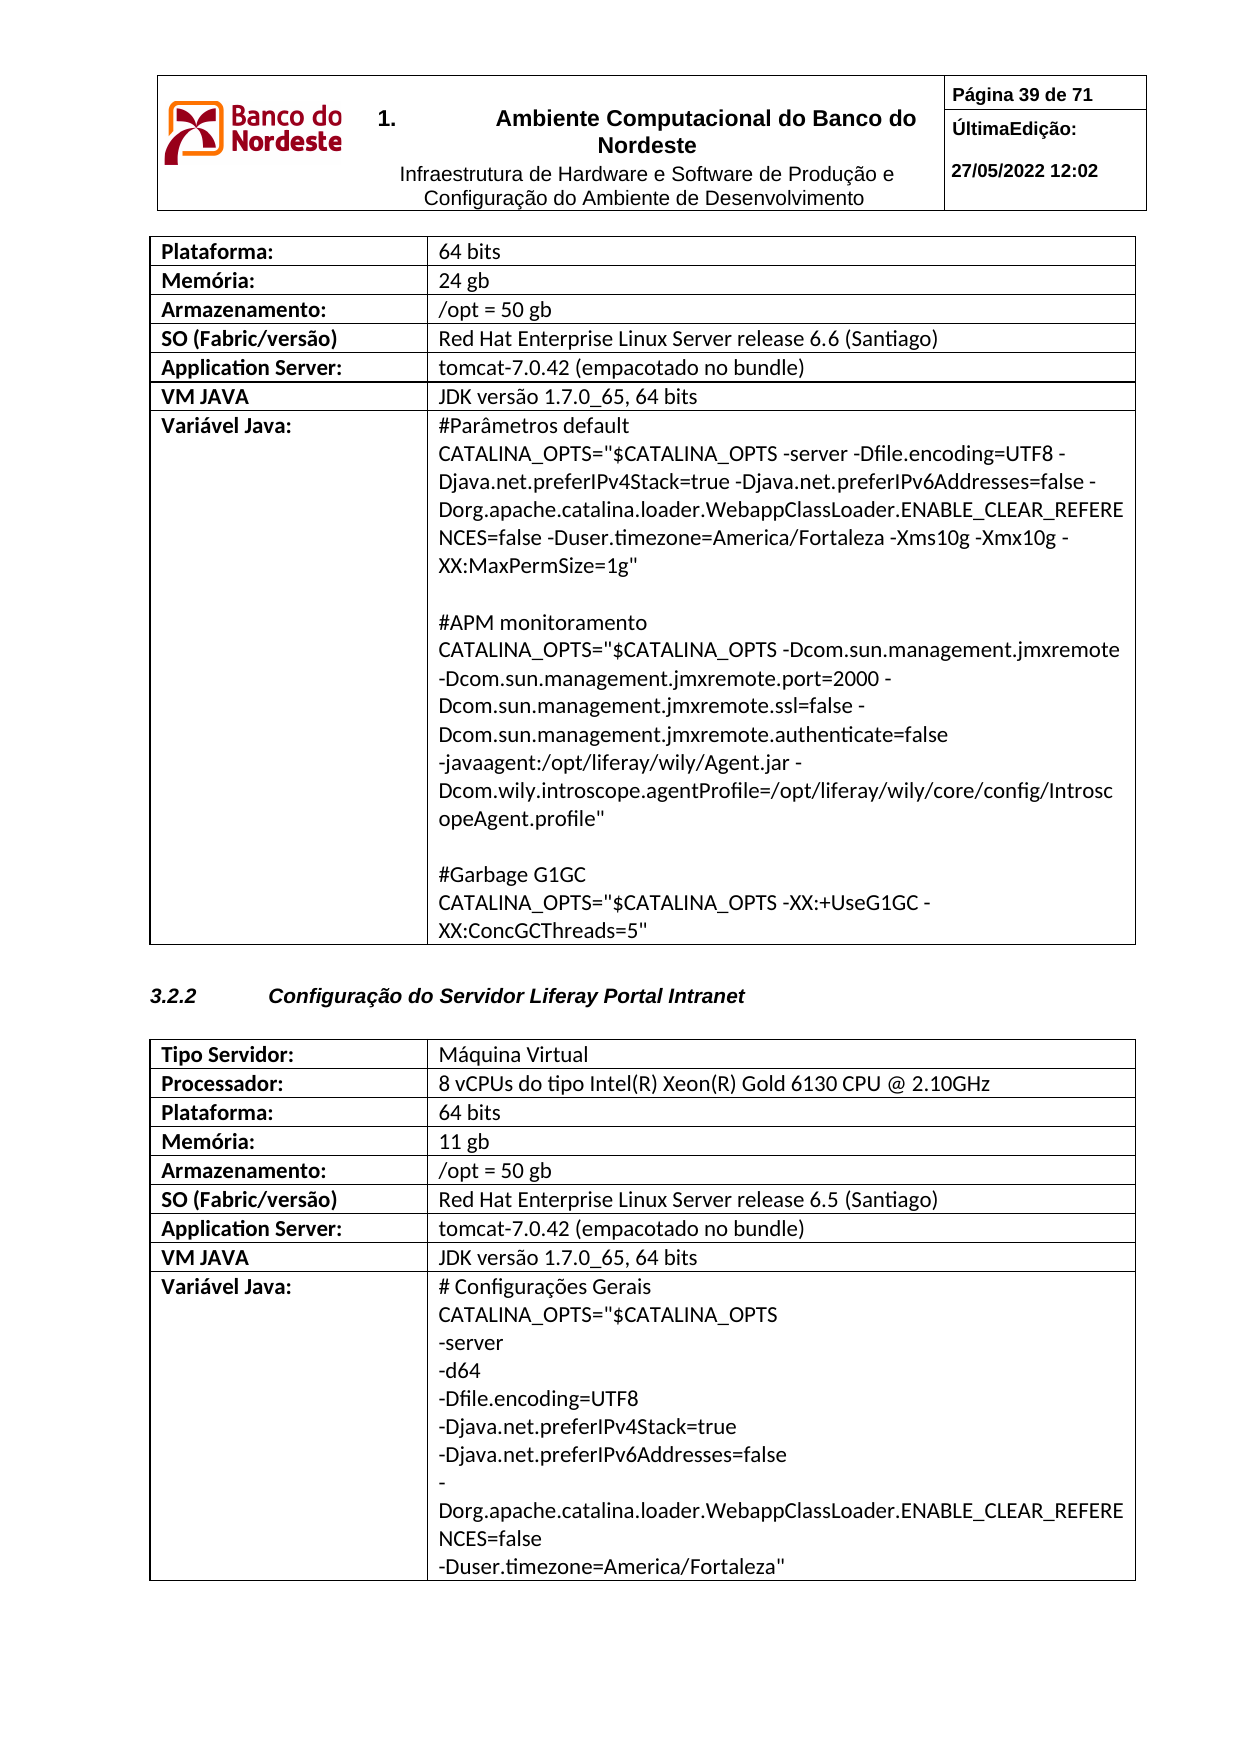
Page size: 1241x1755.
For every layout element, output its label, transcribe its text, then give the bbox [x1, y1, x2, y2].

table_cell tomcat-7.0.42 (empacotado no bundle) [428, 353, 1135, 381]
table_cell Variável Java: [151, 411, 427, 944]
table_cell 64 bits [428, 1098, 1135, 1126]
table_cell VM JAVA [151, 1243, 427, 1271]
table_cell /opt = 50 gb [428, 295, 1135, 323]
table_cell Red Hat Enterprise Linux Server release 6.6 (Santiago) [428, 324, 1135, 352]
table_cell Armazenamento: [151, 295, 427, 323]
table_cell Memória: [151, 266, 427, 294]
table_cell /opt = 50 gb [428, 1156, 1135, 1184]
table_cell VM JAVA [151, 383, 427, 410]
table_cell Plataforma: [151, 1098, 427, 1126]
table_cell Variável Java: [151, 1272, 427, 1580]
table_cell JDK versão 1.7.0_65, 64 bits [428, 1243, 1135, 1271]
table_cell Application Server: [151, 1214, 427, 1242]
table_header Máquina Virtual [428, 1040, 1135, 1068]
table_cell tomcat-7.0.42 (empacotado no bundle) [428, 1214, 1135, 1242]
table_cell Memória: [151, 1127, 427, 1155]
table_cell Red Hat Enterprise Linux Server release 6.5 (Santiago) [428, 1185, 1135, 1213]
table_cell # Configurações Gerais CATALINA_OPTS="$CATALINA_OPTS -server -d64 -Dfile.encoding=UTF8 -Djava.net.preferIPv4Stack=true -Djava.net.preferIPv6Addresses=false -Dorg.apache.catalina.loader.WebappClassLoader.ENABLE_CLEAR_REFERENCES=false -Duser.timezone=America/Fortaleza" [428, 1272, 1135, 1580]
table_cell Application Server: [151, 353, 427, 381]
table_header Tipo Servidor: [151, 1040, 427, 1068]
table_cell 11 gb [428, 1127, 1135, 1155]
table_cell Armazenamento: [151, 1156, 427, 1184]
table_cell 8 vCPUs do tipo Intel(R) Xeon(R) Gold 6130 CPU @ 2.10GHz [428, 1069, 1135, 1097]
table_cell #Parâmetros default CATALINA_OPTS="$CATALINA_OPTS -server -Dfile.encoding=UTF8 -Djava.net.preferIPv4Stack=true -Djava.net.preferIPv6Addresses=false -Dorg.apache.catalina.loader.WebappClassLoader.ENABLE_CLEAR_REFERENCES=false -Duser.timezone=America/Fortaleza -Xms10g -Xmx10g -XX:MaxPermSize=1g" #APM monitoramento CATALINA_OPTS="$CATALINA_OPTS -Dcom.sun.management.jmxremote -Dcom.sun.management.jmxremote.port=2000 -Dcom.sun.management.jmxremote.ssl=false -Dcom.sun.management.jmxremote.authenticate=false -javaagent:/opt/liferay/wily/Agent.jar -Dcom.wily.introscope.agentProfile=/opt/liferay/wily/core/config/IntroscopeAgent.profile" #Garbage G1GC CATALINA_OPTS="$CATALINA_OPTS -XX:+UseG1GC -XX:ConcGCThreads=5" [428, 411, 1135, 944]
table_cell 64 bits [428, 237, 1135, 265]
table_cell SO (Fabric/versão) [151, 1185, 427, 1213]
table_cell JDK versão 1.7.0_65, 64 bits [428, 383, 1135, 410]
table_cell Plataforma: [151, 237, 427, 265]
subtitle Configuração do Servidor Liferay Portal Intranet [150, 982, 1090, 1007]
table_cell 24 gb [428, 266, 1135, 294]
table_cell Processador: [151, 1069, 427, 1097]
table_cell SO (Fabric/versão) [151, 324, 427, 352]
